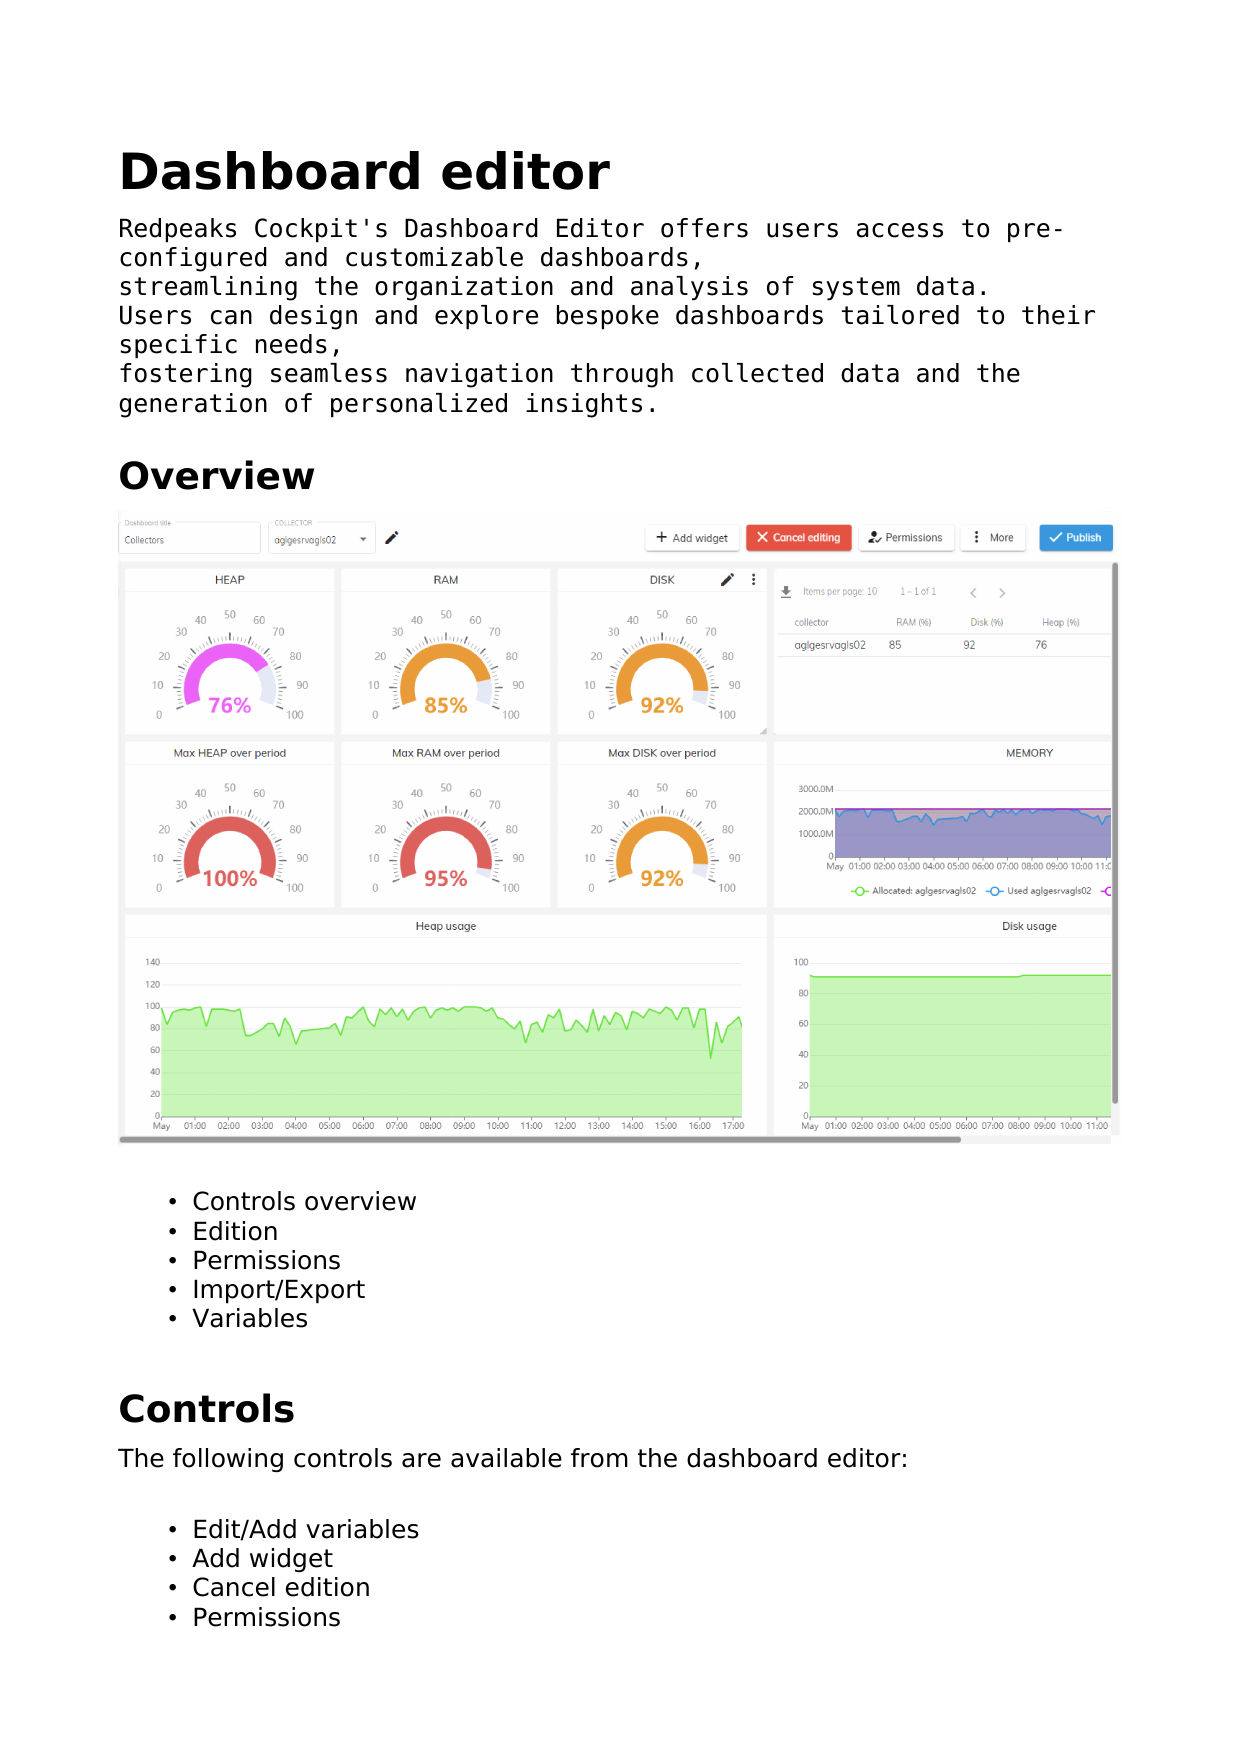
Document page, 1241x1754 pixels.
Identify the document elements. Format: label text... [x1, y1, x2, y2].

subtitle Dashboard editor [118, 143, 1122, 201]
subtitle Overview [118, 455, 1122, 498]
text The following controls are available from the dashboard editor: [118, 1444, 1122, 1473]
text Redpeaks Cockpit's Dashboard Editor offers users access to pre-configured and customizable dashboards, streamlining the organization and analysis of system data. Users can design and explore bespoke dashboards tailored to their specific needs, fostering seamless navigation through collected data and the generation of personalized insights. [118, 214, 1122, 418]
list Permissions [177, 1603, 1122, 1632]
list Add widget [177, 1544, 1122, 1573]
subtitle Controls [118, 1388, 1122, 1432]
list Edition [177, 1217, 1122, 1246]
list Cancel edition [177, 1573, 1122, 1603]
picture [118, 511, 1123, 1146]
list Import/Export [177, 1275, 1122, 1304]
list Controls overview [177, 1188, 1122, 1217]
list Permissions [177, 1246, 1122, 1275]
list Variables [177, 1304, 1122, 1333]
list Edit/Add variables [177, 1515, 1122, 1544]
